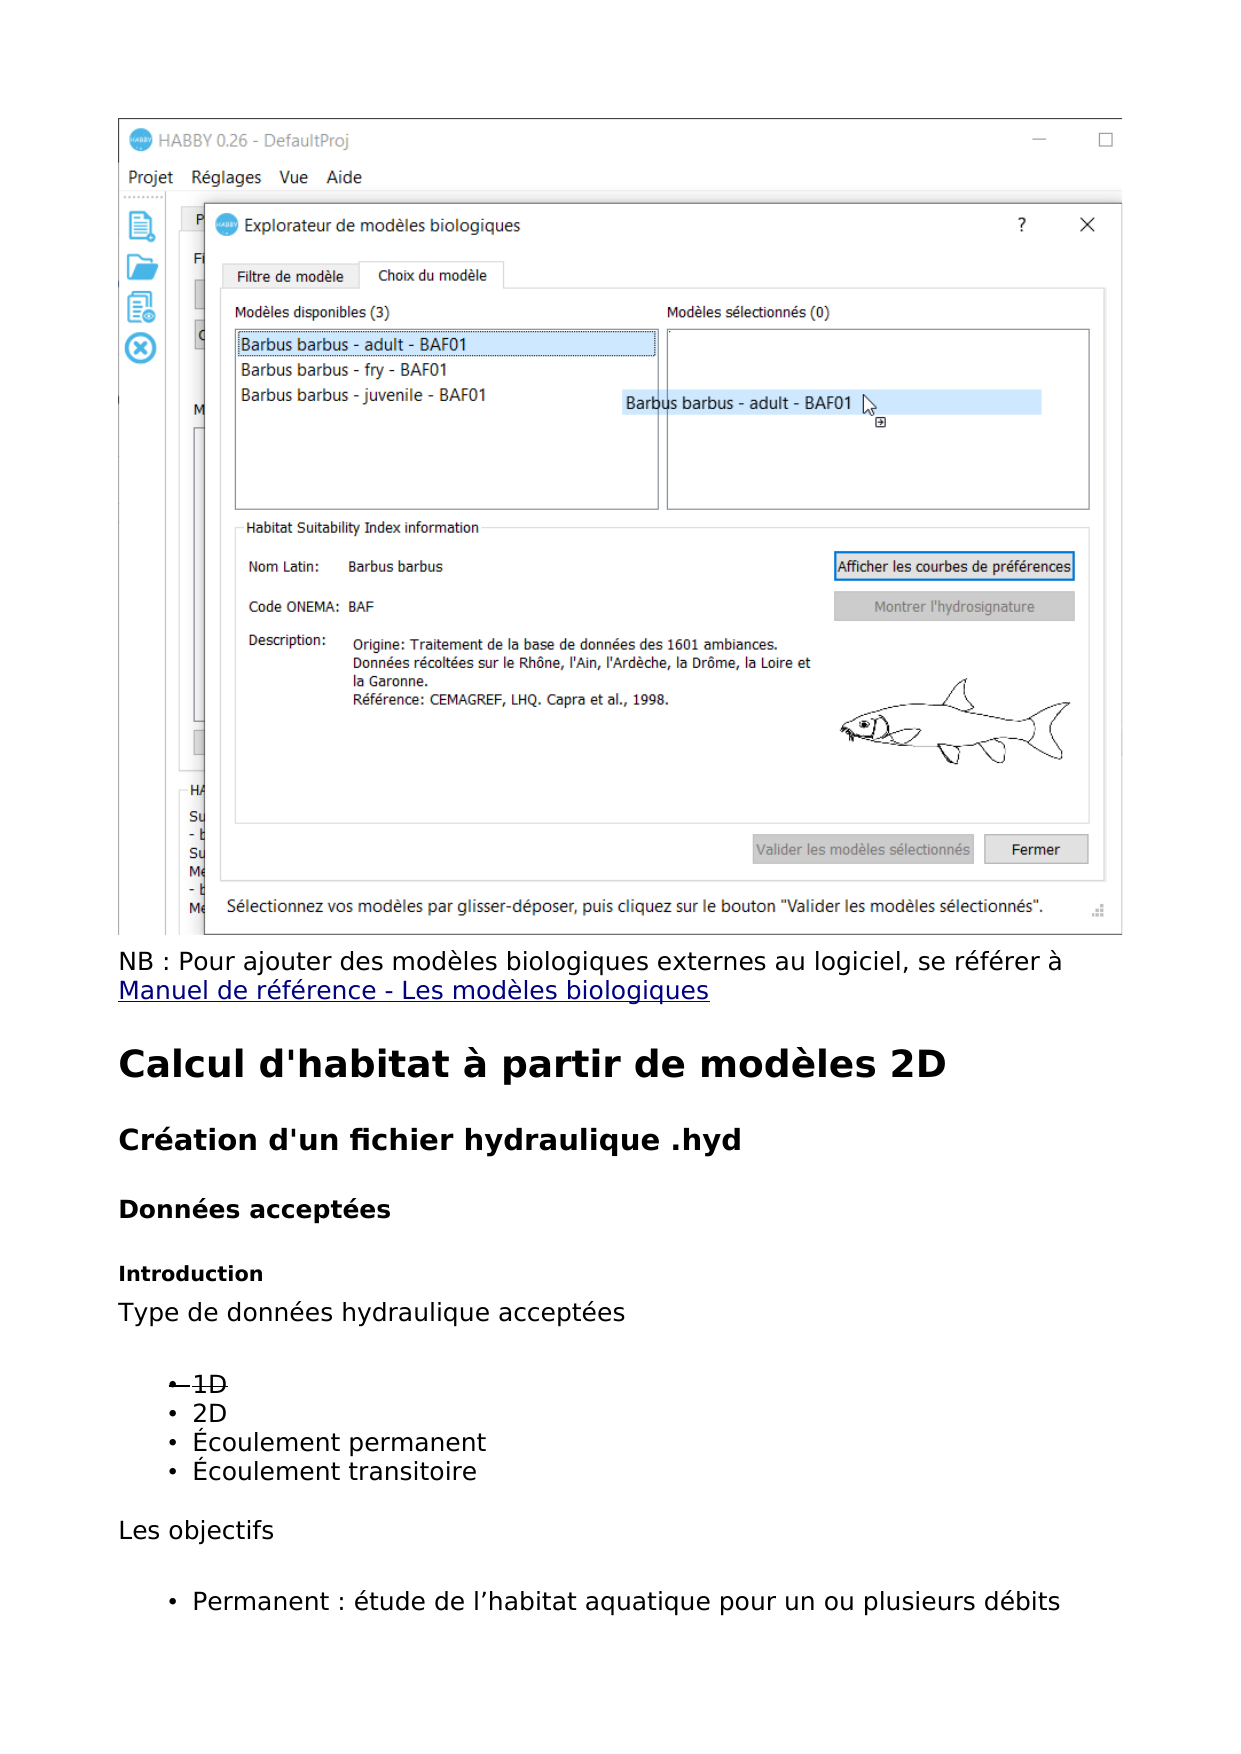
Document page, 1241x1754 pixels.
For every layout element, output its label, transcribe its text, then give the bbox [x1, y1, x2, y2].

subtitle Introduction [118, 1262, 1122, 1286]
picture [118, 118, 1123, 935]
list 1D [177, 1370, 1122, 1399]
list Écoulement permanent [177, 1428, 1122, 1457]
text Les objectifs [118, 1516, 1122, 1545]
list Écoulement transitoire [177, 1457, 1122, 1486]
list Permanent : étude de l’habitat aquatique pour un ou plusieurs débits [177, 1587, 1122, 1616]
subtitle Création d'un fichier hydraulique .hyd [118, 1124, 1122, 1158]
list 2D [177, 1399, 1122, 1428]
text Type de données hydraulique acceptées [118, 1299, 1122, 1328]
text NB : Pour ajouter des modèles biologiques externes au logiciel, se référer à Manuel de référence - Les modèles biologiques [118, 947, 1122, 1005]
subtitle Données acceptées [118, 1195, 1122, 1224]
subtitle Calcul d'habitat à partir de modèles 2D [118, 1043, 1122, 1086]
